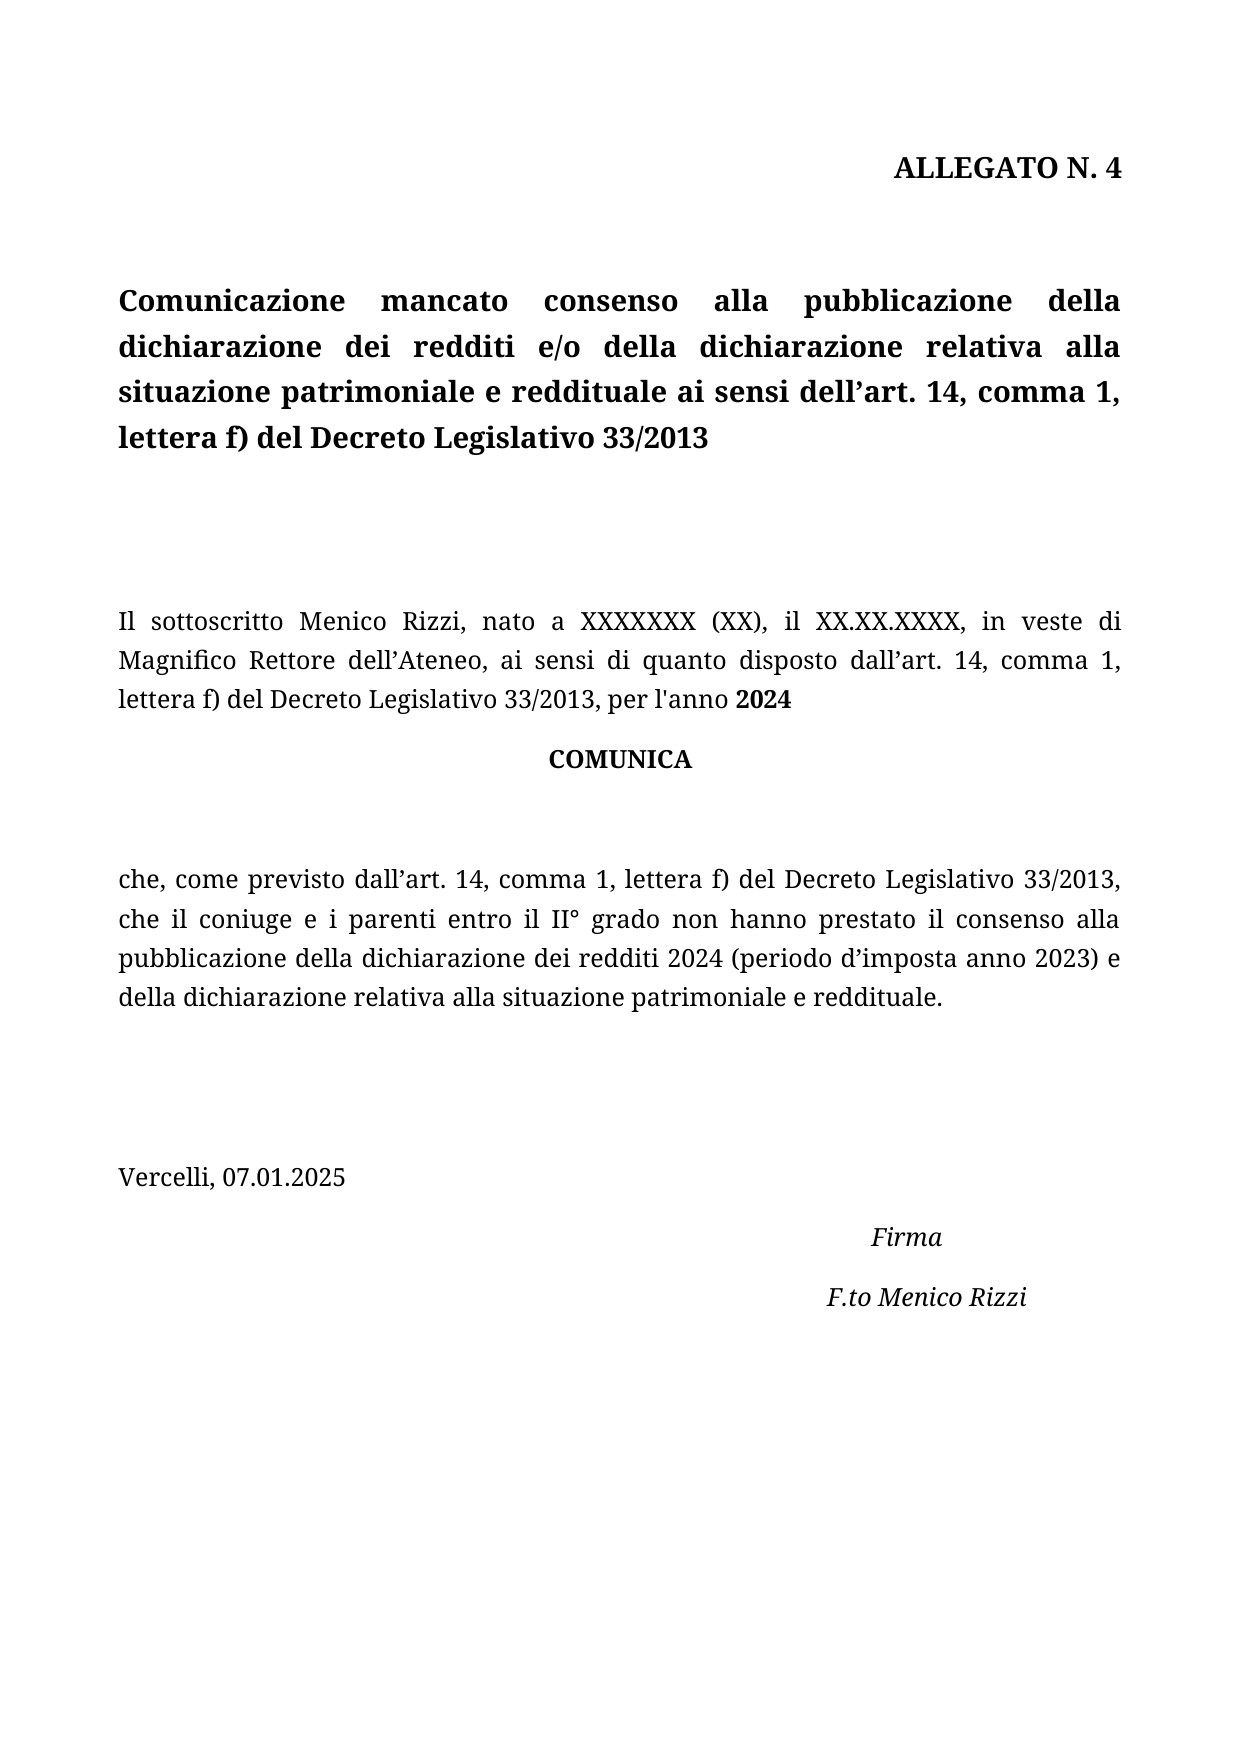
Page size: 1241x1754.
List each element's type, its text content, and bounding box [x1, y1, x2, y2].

text che, come previsto dall’art. 14, comma 1, lettera f) del Decreto Legislativo 33/2013, che il coniuge e i parenti entro il II° grado non hanno prestato il consenso alla pubblicazione della dichiarazione dei redditi 2024 (periodo d’imposta anno 2023) e della dichiarazione relativa alla situazione patrimoniale e reddituale. [118, 862, 1122, 1014]
text COMUNICA [118, 742, 1122, 776]
text F.to Menico Rizzi [118, 1280, 1122, 1314]
text Il sottoscritto Menico Rizzi, nato a XXXXXXX (XX), il XX.XX.XXXX, in veste di Magnifico Rettore dell’Ateneo, ai sensi di quanto disposto dall’art. 14, comma 1, lettera f) del Decreto Legislativo 33/2013, per l'anno 2024 [118, 604, 1122, 716]
text ALLEGATO N. 4 [118, 148, 1122, 187]
text Vercelli, 07.01.2025 [118, 1160, 1122, 1194]
text Firma [118, 1220, 1122, 1254]
text Comunicazione mancato consenso alla pubblicazione della dichiarazione dei redditi e/o della dichiarazione relativa alla situazione patrimoniale e reddituale ai sensi dell’art. 14, comma 1, lettera f) del Decreto Legislativo 33/2013 [118, 281, 1122, 457]
